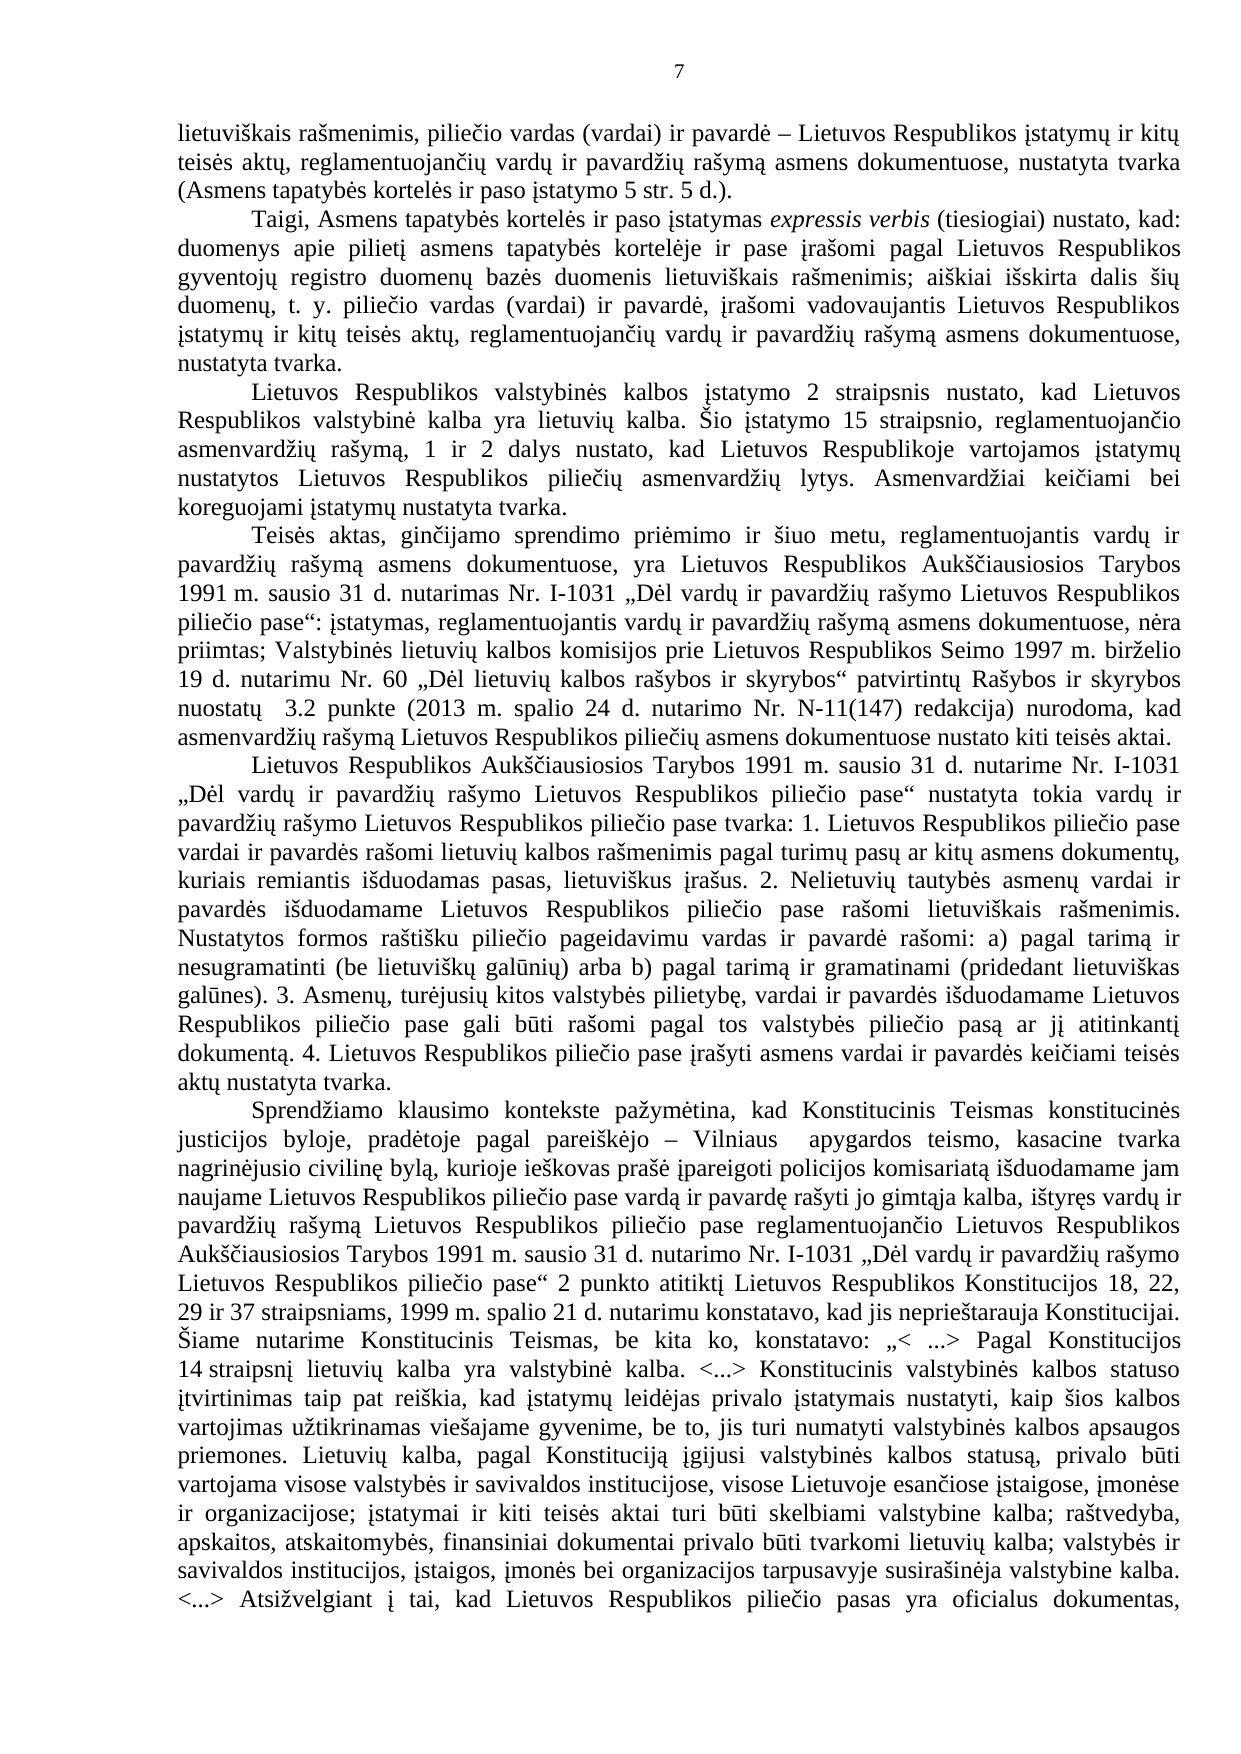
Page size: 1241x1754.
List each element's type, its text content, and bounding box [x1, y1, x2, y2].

text Lietuvos Respublikos valstybinės kalbos įstatymo 2 straipsnis nustato, kad Lietuvos Respublikos valstybinė kalba yra lietuvių kalba. Šio įstatymo 15 straipsnio, reglamentuojančio asmenvardžių rašymą, 1 ir 2 dalys nustato, kad Lietuvos Respublikoje vartojamos įstatymų nustatytos Lietuvos Respublikos piliečių asmenvardžių lytys. Asmenvardžiai keičiami bei koreguojami įstatymų nustatyta tvarka. [177, 377, 1181, 521]
text Teisės aktas, ginčijamo sprendimo priėmimo ir šiuo metu, reglamentuojantis vardų ir pavardžių rašymą asmens dokumentuose, yra Lietuvos Respublikos Aukščiausiosios Tarybos 1991 m. sausio 31 d. nutarimas Nr. I-1031 „Dėl vardų ir pavardžių rašymo Lietuvos Respublikos piliečio pase“: įstatymas, reglamentuojantis vardų ir pavardžių rašymą asmens dokumentuose, nėra priimtas; Valstybinės lietuvių kalbos komisijos prie Lietuvos Respublikos Seimo 1997 m. birželio 19 d. nutarimu Nr. 60 „Dėl lietuvių kalbos rašybos ir skyrybos“ patvirtintų Rašybos ir skyrybos nuostatų 3.2 punkte (2013 m. spalio 24 d. nutarimo Nr. N-11(147) redakcija) nurodoma, kad asmenvardžių rašymą Lietuvos Respublikos piliečių asmens dokumentuose nustato kiti teisės aktai. [177, 521, 1181, 751]
text Sprendžiamo klausimo kontekste pažymėtina, kad Konstitucinis Teismas konstitucinės justicijos byloje, pradėtoje pagal pareiškėjo – Vilniaus apygardos teismo, kasacine tvarka nagrinėjusio civilinę bylą, kurioje ieškovas prašė įpareigoti policijos komisariatą išduodamame jam naujame Lietuvos Respublikos piliečio pase vardą ir pavardę rašyti jo gimtąja kalba, ištyręs vardų ir pavardžių rašymą Lietuvos Respublikos piliečio pase reglamentuojančio Lietuvos Respublikos Aukščiausiosios Tarybos 1991 m. sausio 31 d. nutarimo Nr. I-1031 „Dėl vardų ir pavardžių rašymo Lietuvos Respublikos piliečio pase“ 2 punkto atitiktį Lietuvos Respublikos Konstitucijos 18, 22, 29 ir 37 straipsniams, 1999 m. spalio 21 d. nutarimu konstatavo, kad jis neprieštarauja Konstitucijai. Šiame nutarime Konstitucinis Teismas, be kita ko, konstatavo: „< ...> Pagal Konstitucijos 14 straipsnį lietuvių kalba yra valstybinė kalba. <...> Konstitucinis valstybinės kalbos statuso įtvirtinimas taip pat reiškia, kad įstatymų leidėjas privalo įstatymais nustatyti, kaip šios kalbos vartojimas užtikrinamas viešajame gyvenime, be to, jis turi numatyti valstybinės kalbos apsaugos priemones. Lietuvių kalba, pagal Konstituciją įgijusi valstybinės kalbos statusą, privalo būti vartojama visose valstybės ir savivaldos institucijose, visose Lietuvoje esančiose įstaigose, įmonėse ir organizacijose; įstatymai ir kiti teisės aktai turi būti skelbiami valstybine kalba; raštvedyba, apskaitos, atskaitomybės, finansiniai dokumentai privalo būti tvarkomi lietuvių kalba; valstybės ir savivaldos institucijos, įstaigos, įmonės bei organizacijos tarpusavyje susirašinėja valstybine kalba. <...> Atsižvelgiant į tai, kad Lietuvos Respublikos piliečio pasas yra oficialus dokumentas, [177, 1096, 1181, 1613]
text Taigi, Asmens tapatybės kortelės ir paso įstatymas expressis verbis (tiesiogiai) nustato, kad: duomenys apie pilietį asmens tapatybės kortelėje ir pase įrašomi pagal Lietuvos Respublikos gyventojų registro duomenų bazės duomenis lietuviškais rašmenimis; aiškiai išskirta dalis šių duomenų, t. y. piliečio vardas (vardai) ir pavardė, įrašomi vadovaujantis Lietuvos Respublikos įstatymų ir kitų teisės aktų, reglamentuojančių vardų ir pavardžių rašymą asmens dokumentuose, nustatyta tvarka. [177, 204, 1181, 377]
text Lietuvos Respublikos Aukščiausiosios Tarybos 1991 m. sausio 31 d. nutarime Nr. I-1031 „Dėl vardų ir pavardžių rašymo Lietuvos Respublikos piliečio pase“ nustatyta tokia vardų ir pavardžių rašymo Lietuvos Respublikos piliečio pase tvarka: 1. Lietuvos Respublikos piliečio pase vardai ir pavardės rašomi lietuvių kalbos rašmenimis pagal turimų pasų ar kitų asmens dokumentų, kuriais remiantis išduodamas pasas, lietuviškus įrašus. 2. Nelietuvių tautybės asmenų vardai ir pavardės išduodamame Lietuvos Respublikos piliečio pase rašomi lietuviškais rašmenimis. Nustatytos formos raštišku piliečio pageidavimu vardas ir pavardė rašomi: a) pagal tarimą ir nesugramatinti (be lietuviškų galūnių) arba b) pagal tarimą ir gramatinami (pridedant lietuviškas galūnes). 3. Asmenų, turėjusių kitos valstybės pilietybę, vardai ir pavardės išduodamame Lietuvos Respublikos piliečio pase gali būti rašomi pagal tos valstybės piliečio pasą ar jį atitinkantį dokumentą. 4. Lietuvos Respublikos piliečio pase įrašyti asmens vardai ir pavardės keičiami teisės aktų nustatyta tvarka. [177, 751, 1181, 1096]
text lietuviškais rašmenimis, piliečio vardas (vardai) ir pavardė – Lietuvos Respublikos įstatymų ir kitų teisės aktų, reglamentuojančių vardų ir pavardžių rašymą asmens dokumentuose, nustatyta tvarka (Asmens tapatybės kortelės ir paso įstatymo 5 str. 5 d.). [177, 118, 1181, 204]
